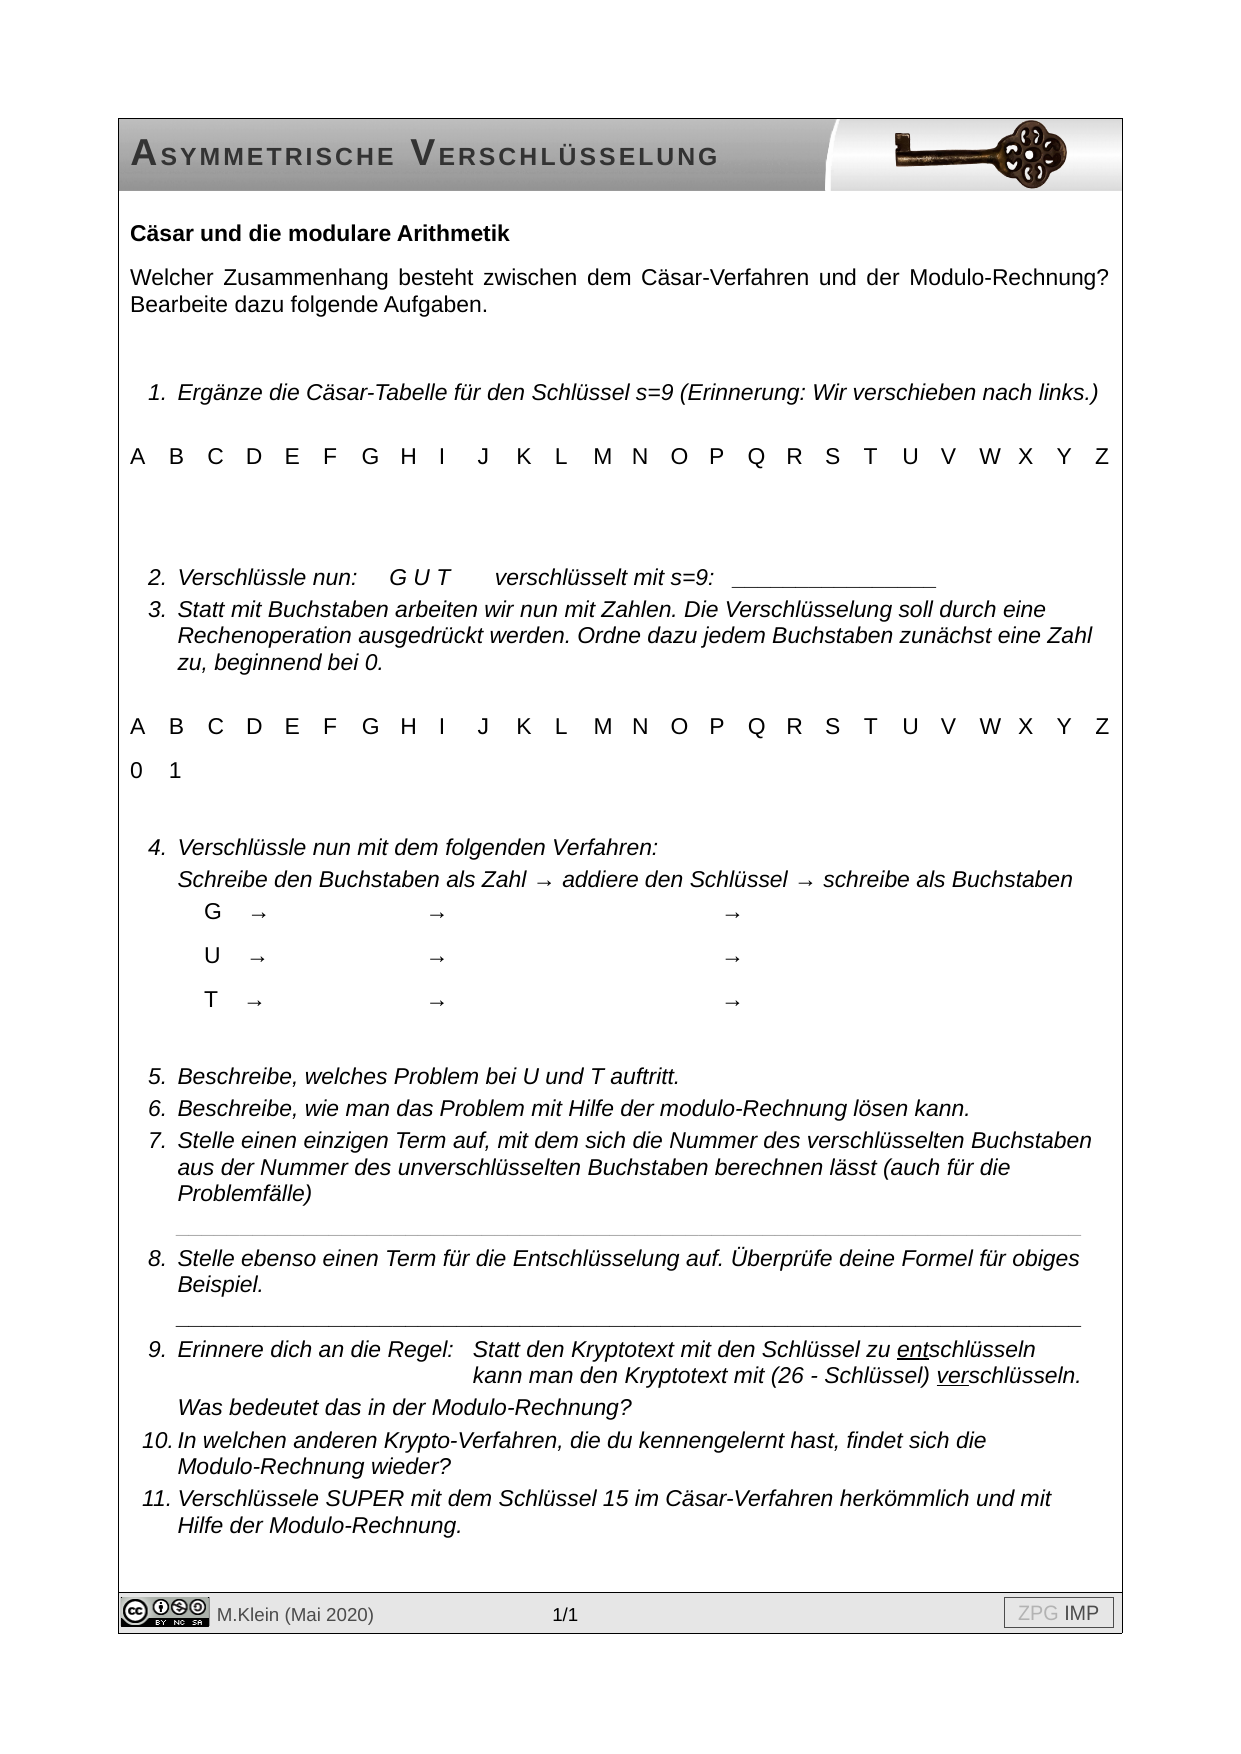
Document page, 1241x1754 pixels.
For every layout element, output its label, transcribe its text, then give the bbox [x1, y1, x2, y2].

table_cell [427, 751, 466, 796]
table_cell [775, 751, 813, 796]
table_cell [157, 481, 195, 526]
list Beschreibe, welches Problem bei U und T auftritt. [148, 1063, 1092, 1089]
table_cell [389, 751, 427, 796]
table_header V [929, 708, 967, 751]
list Schreibe den Buchstaben als Zahl → addiere den Schlüssel → schreibe als Buchstaben [148, 866, 1092, 892]
table_cell [273, 481, 311, 526]
table_header W [968, 438, 1006, 481]
table_header I [427, 438, 466, 481]
table_cell [195, 751, 234, 796]
table_cell [1083, 751, 1122, 796]
table_header H [389, 708, 427, 751]
table_header T [852, 438, 890, 481]
table_cell [504, 481, 543, 526]
table_header S [813, 708, 852, 751]
table_header Y [1045, 438, 1083, 481]
table_cell [427, 481, 466, 526]
table_header B [157, 438, 195, 481]
table_header Y [1045, 708, 1083, 751]
list Was bedeutet das in der Modulo-Rechnung? [148, 1394, 1092, 1421]
table_cell [119, 481, 157, 526]
table_header R [775, 708, 813, 751]
table_header G [350, 438, 388, 481]
list Verschlüssle nun: G U T verschlüsselt mit s=9: ________________ [148, 564, 1092, 590]
table_header N [620, 708, 659, 751]
table_cell [350, 481, 388, 526]
table_header E [273, 438, 311, 481]
table_header J [466, 708, 504, 751]
table_header K [504, 438, 543, 481]
list Statt mit Buchstaben arbeiten wir nun mit Zahlen. Die Verschlüsselung soll durch eine Rechenoperation ausgedrückt werden. Ordne dazu jedem Buchstaben zunächst eine Zahl zu, beginnend bei 0. [148, 596, 1122, 675]
table_header V [929, 438, 967, 481]
table_header Z [1083, 438, 1122, 481]
table_header W [968, 708, 1006, 751]
table_cell [311, 481, 350, 526]
table_header K [504, 708, 543, 751]
table_cell [890, 751, 929, 796]
table_header U [890, 438, 929, 481]
table_header F [311, 708, 350, 751]
table_cell [659, 751, 697, 796]
list Stelle ebenso einen Term für die Entschlüsselung auf. Überprüfe deine Formel für obiges Beispiel. [148, 1245, 1122, 1297]
text G → → → [130, 898, 1110, 925]
table_header A [119, 438, 157, 481]
table_cell [620, 481, 658, 526]
table_cell [273, 751, 311, 796]
table_cell [620, 751, 659, 796]
table_header I [427, 708, 466, 751]
text U → → → [130, 942, 1110, 969]
table_cell [234, 481, 272, 526]
picture [119, 119, 1122, 191]
table_cell [813, 751, 852, 796]
table_header B [157, 708, 195, 751]
table_cell [543, 751, 581, 796]
table_header P [697, 708, 736, 751]
table_cell [195, 481, 234, 526]
table_header E [273, 708, 311, 751]
table_cell [1006, 481, 1044, 526]
table_cell [1045, 751, 1083, 796]
table_header X [1006, 708, 1045, 751]
table_cell [1045, 481, 1083, 526]
table_cell [388, 481, 427, 526]
table_header U [890, 708, 929, 751]
table_cell [1083, 481, 1122, 526]
table_cell [466, 751, 504, 796]
table_cell [968, 481, 1006, 526]
table_header O [659, 708, 697, 751]
table_cell [311, 751, 350, 796]
table_header N [620, 438, 658, 481]
table_cell [929, 751, 967, 796]
table_cell 1 [157, 751, 195, 796]
table_cell [697, 481, 736, 526]
text Welcher Zusammenhang besteht zwischen dem Cäsar-Verfahren und der Modulo-Rechnung? Bearbeite dazu folgende Aufgaben. [130, 264, 1110, 317]
table_cell [852, 481, 890, 526]
list _______________________________________________________________________ [148, 1303, 1092, 1330]
table_cell [697, 751, 736, 796]
table_header Q [736, 708, 774, 751]
table_cell [852, 751, 890, 796]
table_header O [659, 438, 697, 481]
table_header M [581, 438, 620, 481]
table_header J [466, 438, 504, 481]
list Ergänze die Cäsar-Tabelle für den Schlüssel s=9 (Erinnerung: Wir verschieben nach links.) [148, 379, 1104, 405]
table_cell [929, 481, 967, 526]
table_header A [119, 708, 157, 751]
list _______________________________________________________________________ [148, 1212, 1092, 1239]
table_cell [234, 751, 273, 796]
table_cell [581, 751, 620, 796]
table_cell [736, 751, 774, 796]
table_cell [1006, 751, 1045, 796]
table_header H [388, 438, 427, 481]
table_cell [968, 751, 1006, 796]
table_cell [466, 481, 504, 526]
table_header D [234, 708, 273, 751]
table_header D [234, 438, 272, 481]
table_cell [543, 481, 581, 526]
text T → → → [130, 986, 1110, 1013]
table_cell [659, 481, 697, 526]
list Erinnere dich an die Regel: Statt den Kryptotext mit den Schlüssel zu entschlüsseln kann man den Kryptotext mit (26 - Schlüssel) verschlüsseln. [148, 1336, 1092, 1388]
table_cell [774, 481, 813, 526]
table_header M [581, 708, 620, 751]
table_header L [543, 708, 581, 751]
picture [120, 1597, 210, 1627]
table_cell 0 [119, 751, 157, 796]
table_header L [543, 438, 581, 481]
text Cäsar und die modulare Arithmetik [130, 220, 1110, 247]
table_header Z [1083, 708, 1122, 751]
list Verschlüssele SUPER mit dem Schlüssel 15 im Cäsar-Verfahren herkömmlich und mit Hilfe der Modulo-Rechnung. [142, 1485, 1092, 1538]
table_header C [195, 708, 234, 751]
table_cell [504, 751, 543, 796]
table_cell [890, 481, 929, 526]
table_header C [195, 438, 234, 481]
list Beschreibe, wie man das Problem mit Hilfe der modulo-Rechnung lösen kann. [148, 1095, 1092, 1121]
table_header X [1006, 438, 1044, 481]
table_header G [350, 708, 388, 751]
table_cell [813, 481, 852, 526]
table_header P [697, 438, 736, 481]
table_header R [774, 438, 813, 481]
list In welchen anderen Krypto-Verfahren, die du kennengelernt hast, findet sich die Modulo-Rechnung wieder? [142, 1427, 1092, 1479]
table_cell [350, 751, 388, 796]
table_header S [813, 438, 852, 481]
list Verschlüssle nun mit dem folgenden Verfahren: [148, 834, 1092, 860]
table_cell [736, 481, 774, 526]
table_cell [581, 481, 620, 526]
table_header Q [736, 438, 774, 481]
table_header F [311, 438, 350, 481]
table_header T [852, 708, 890, 751]
list Stelle einen einzigen Term auf, mit dem sich die Nummer des verschlüsselten Buchstaben aus der Nummer des unverschlüsselten Buchstaben berechnen lässt (auch für die Problemfälle) [148, 1127, 1122, 1206]
